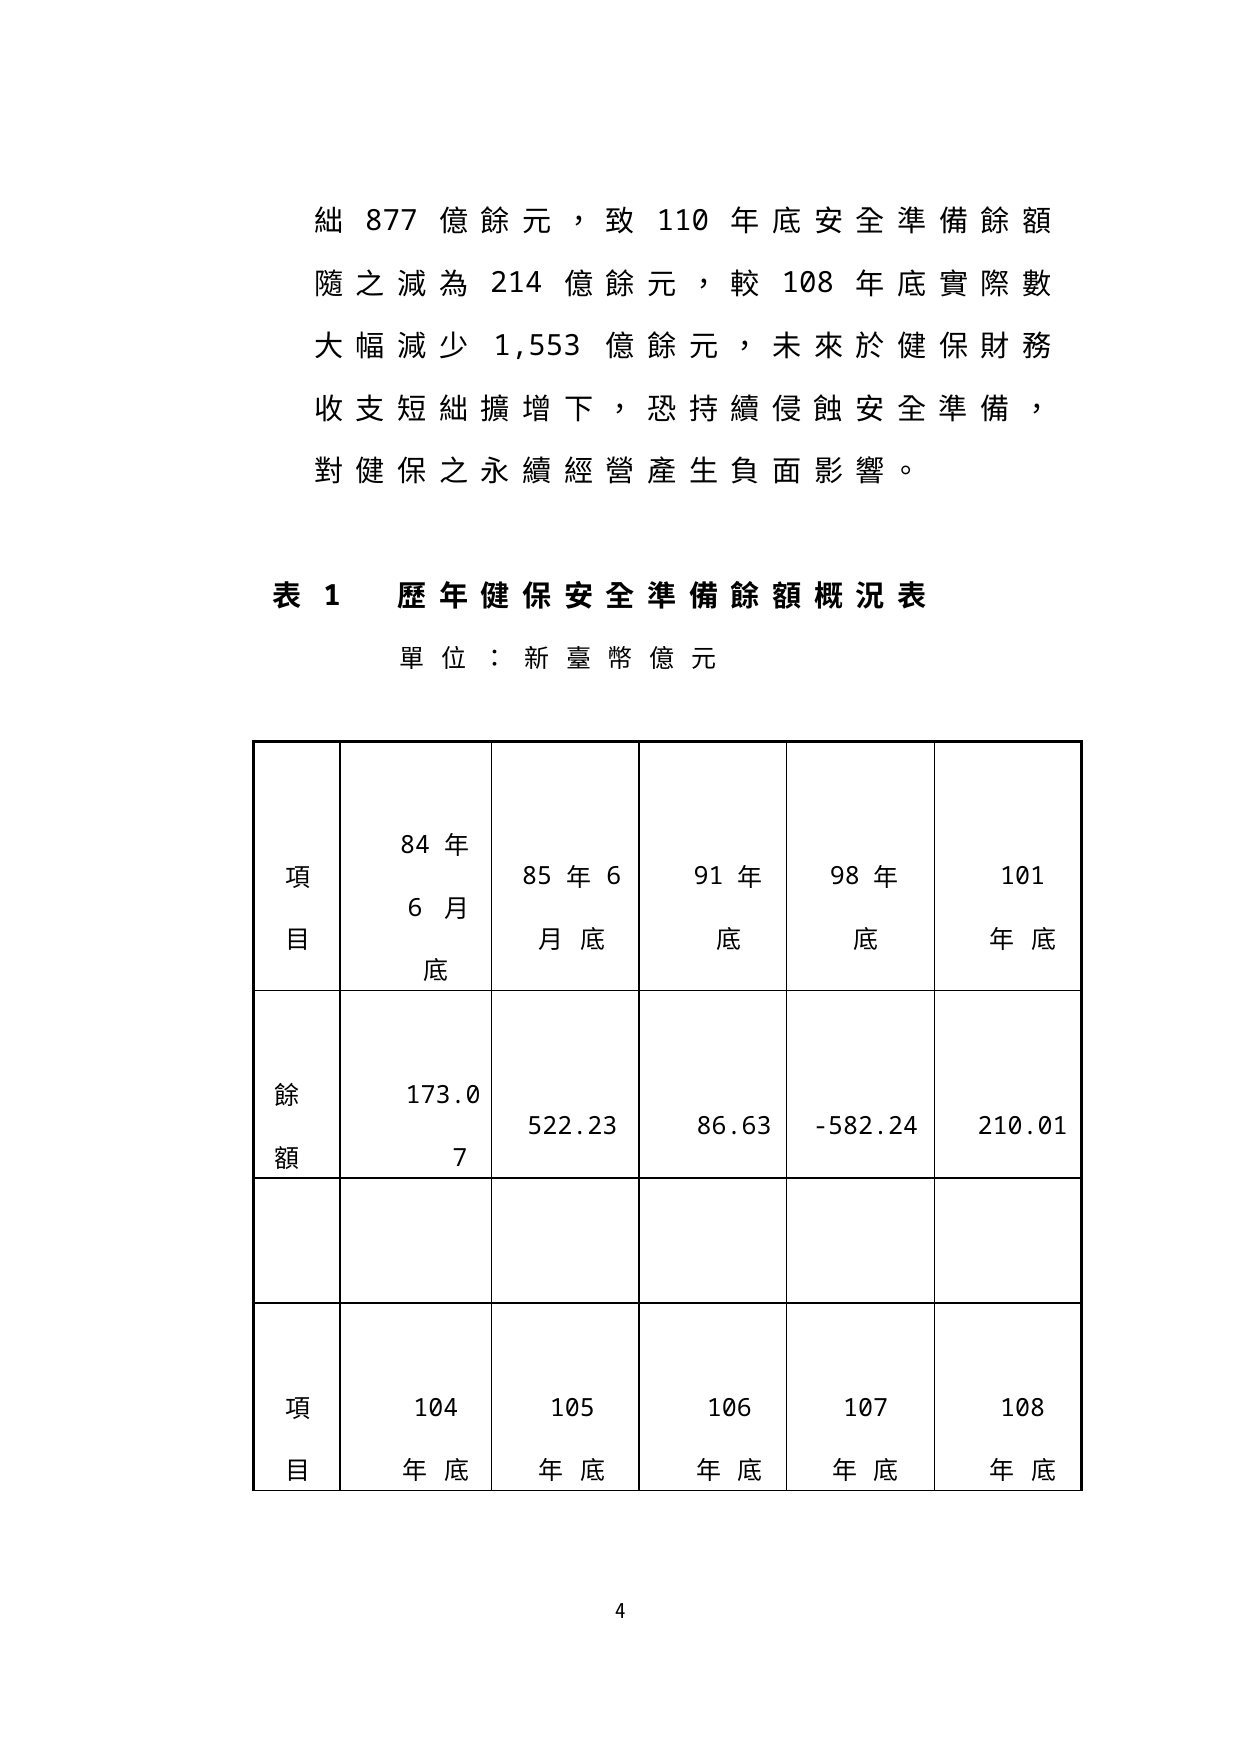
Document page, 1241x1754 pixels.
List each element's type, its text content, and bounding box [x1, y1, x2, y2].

table_cell [640, 1179, 786, 1302]
table_cell [255, 1179, 339, 1302]
table_cell 104年底 [341, 1304, 491, 1490]
table_cell [341, 1179, 491, 1302]
table_cell [492, 1179, 638, 1302]
table_cell 餘額 [255, 991, 339, 1177]
table_header 84年6月底 [341, 743, 491, 990]
table_cell 173.07 [341, 991, 491, 1177]
table_cell 86.63 [640, 991, 786, 1177]
text 絀877億餘元，致110年底安全準備餘額隨之減為214億餘元，較108年底實際數大幅減少1,553億餘元，未來於健保財務收支短絀擴增下，恐持續侵蝕安全準備，對健保之永續經營產生負面影響。 [271, 177, 1058, 490]
table_header 101年底 [935, 743, 1080, 990]
table_cell [787, 1179, 934, 1302]
table_header 85年6月底 [492, 743, 638, 990]
table_header 項目 [255, 743, 339, 990]
table_cell 108年底 [935, 1304, 1080, 1490]
table_cell 項目 [255, 1304, 339, 1490]
text 表1 歷年健保安全準備餘額概況表 單位：新臺幣億元 [240, 552, 1058, 677]
table_cell -582.24 [787, 991, 934, 1177]
table_header 98年底 [787, 743, 934, 990]
table_cell 107年底 [787, 1304, 934, 1490]
table_cell 522.23 [492, 991, 638, 1177]
table_cell 105年底 [492, 1304, 638, 1490]
table_cell 106年底 [640, 1304, 786, 1490]
table_header 91年底 [640, 743, 786, 990]
table_cell 210.01 [935, 991, 1080, 1177]
table_cell [935, 1179, 1080, 1302]
